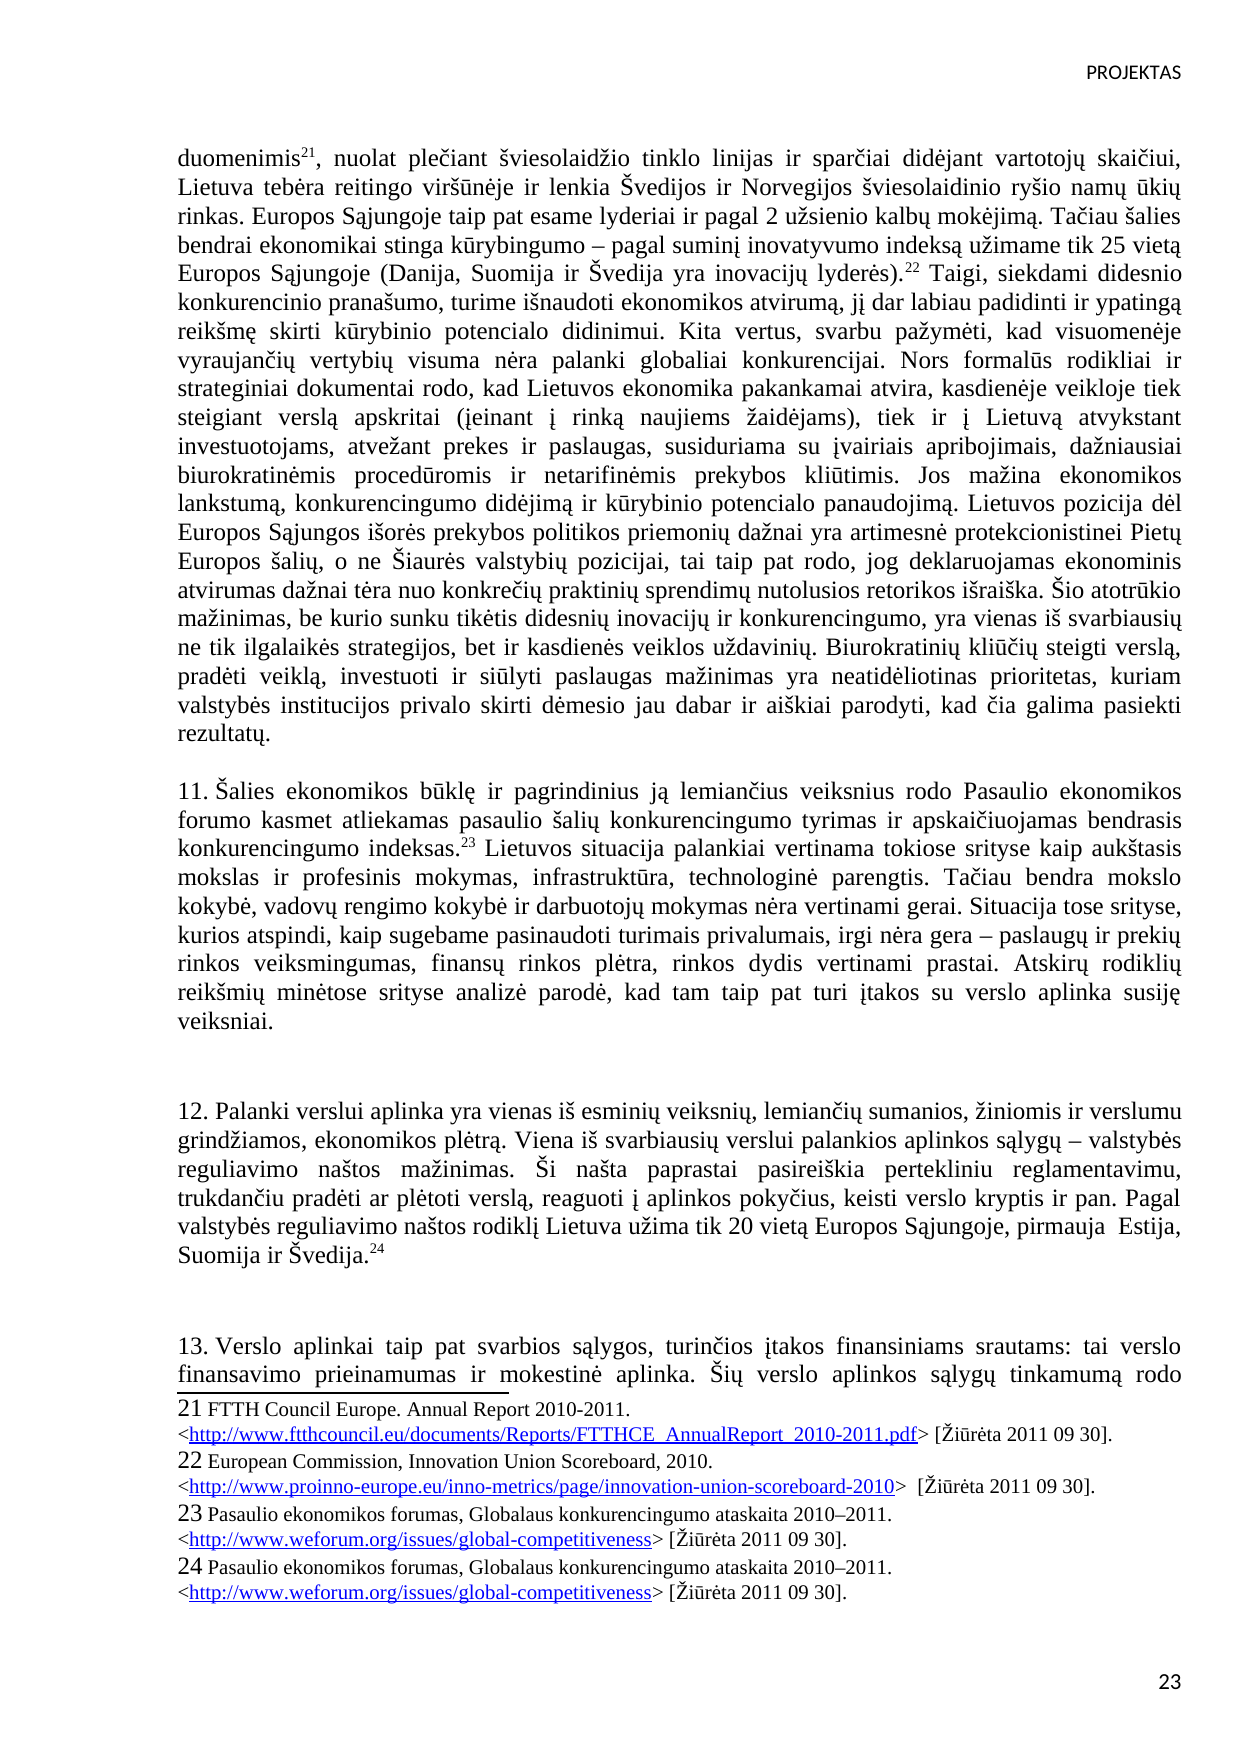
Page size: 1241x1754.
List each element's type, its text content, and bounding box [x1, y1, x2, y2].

text FTTH Council Europe. Annual Report 2010-2011. <http://www.ftthcouncil.eu/documents/Reports/FTTHCE_AnnualReport_2010-2011.pdf> [Žiūrėta 2011 09 30]. [177, 1393, 1181, 1446]
text Pasaulio ekonomikos forumas, Globalaus konkurencingumo ataskaita 2010–2011. <http://www.weforum.org/issues/global-competitiveness> [Žiūrėta 2011 09 30]. [177, 1498, 1181, 1551]
text 12. Palanki verslui aplinka yra vienas iš esminių veiksnių, lemiančių sumanios, žiniomis ir verslumu grindžiamos, ekonomikos plėtrą. Viena iš svarbiausių verslui palankios aplinkos sąlygų – valstybės reguliavimo naštos mažinimas. Ši našta paprastai pasireiškia pertekliniu reglamentavimu, trukdančiu pradėti ar plėtoti verslą, reaguoti į aplinkos pokyčius, keisti verslo kryptis ir pan. Pagal valstybės reguliavimo naštos rodiklį Lietuva užima tik 20 vietą Europos Sąjungoje, pirmauja Estija, Suomija ir Švedija. [177, 1096, 1182, 1269]
text 11. Šalies ekonomikos būklę ir pagrindinius ją lemiančius veiksnius rodo Pasaulio ekonomikos forumo kasmet atliekamas pasaulio šalių konkurencingumo tyrimas ir apskaičiuojamas bendrasis konkurencingumo indeksas. Lietuvos situacija palankiai vertinama tokiose srityse kaip aukštasis mokslas ir profesinis mokymas, infrastruktūra, technologinė parengtis. Tačiau bendra mokslo kokybė, vadovų rengimo kokybė ir darbuotojų mokymas nėra vertinami gerai. Situacija tose srityse, kurios atspindi, kaip sugebame pasinaudoti turimais privalumais, irgi nėra gera – paslaugų ir prekių rinkos veiksmingumas, finansų rinkos plėtra, rinkos dydis vertinami prastai. Atskirų rodiklių reikšmių minėtose srityse analizė parodė, kad tam taip pat turi įtakos su verslo aplinka susiję veiksniai. [177, 776, 1182, 1035]
text Pasaulio ekonomikos forumas, Globalaus konkurencingumo ataskaita 2010–2011. <http://www.weforum.org/issues/global-competitiveness> [Žiūrėta 2011 09 30]. [177, 1551, 1181, 1604]
text European Commission, Innovation Union Scoreboard, 2010. <http://www.proinno-europe.eu/inno-metrics/page/innovation-union-scoreboard-2010> [Žiūrėta 2011 09 30]. [177, 1446, 1181, 1498]
text 13. Verslo aplinkai taip pat svarbios sąlygos, turinčios įtakos finansiniams srautams: tai verslo finansavimo prieinamumas ir mokestinė aplinka. Šių verslo aplinkos sąlygų tinkamumą rodo [177, 1331, 1182, 1388]
text 10. Siekiant konkuruoti pasaulyje ir kurti aukštą pridėtinę vertę, ypač svarbu, kad ekonomika gebėtų prisitaikyti prie pasaulinių procesų ir būtų panaudojamas visuomenės kūrybinis potencialas. Lietuvos ekonomika pasižymi atvirumu kitoms rinkoms – pagal integracijos į tarptautines rinkas laipsnį (tiesioginių užsienio investicijų į šalį ir iš šalies vertė procentais nuo BVP) mūsų integracijos intensyvumas vertinamas 2,3 proc., o Europos Sąjungos vidurkis – 2,2 proc. Turime nemažai privalumų, kurie būtini inovatyvumui plėtoti – pirmaujame pagal plačiajuosčio interneto kokybę, turime tankiausią Europos Sąjungoje viešosios interneto prieigos taškų tinklą. Lietuva išlaiko pirmaujančias pozicijas Europoje pagal šviesolaidinio ryšio naudojimą. „FTTH Council Europe“ duomenimis, nuolat plečiant šviesolaidžio tinklo linijas ir sparčiai didėjant vartotojų skaičiui, Lietuva tebėra reitingo viršūnėje ir lenkia Švedijos ir Norvegijos šviesolaidinio ryšio namų ūkių rinkas. Europos Sąjungoje taip pat esame lyderiai ir pagal 2 užsienio kalbų mokėjimą. Tačiau šalies bendrai ekonomikai stinga kūrybingumo – pagal suminį inovatyvumo indeksą užimame tik 25 vietą Europos Sąjungoje (Danija, Suomija ir Švedija yra inovacijų lyderės). Taigi, siekdami didesnio konkurencinio pranašumo, turime išnaudoti ekonomikos atvirumą, jį dar labiau padidinti ir ypatingą reikšmę skirti kūrybinio potencialo didinimui. Kita vertus, svarbu pažymėti, kad visuomenėje vyraujančių vertybių visuma nėra palanki globaliai konkurencijai. Nors formalūs rodikliai ir strateginiai dokumentai rodo, kad Lietuvos ekonomika pakankamai atvira, kasdienėje veikloje tiek steigiant verslą apskritai (įeinant į rinką naujiems žaidėjams), tiek ir į Lietuvą atvykstant investuotojams, atvežant prekes ir paslaugas, susiduriama su įvairiais apribojimais, dažniausiai biurokratinėmis procedūromis ir netarifinėmis prekybos kliūtimis. Jos mažina ekonomikos lankstumą, konkurencingumo didėjimą ir kūrybinio potencialo panaudojimą. Lietuvos pozicija dėl Europos Sąjungos išorės prekybos politikos priemonių dažnai yra artimesnė protekcionistinei Pietų Europos šalių, o ne Šiaurės valstybių pozicijai, tai taip pat rodo, jog deklaruojamas ekonominis atvirumas dažnai tėra nuo konkrečių praktinių sprendimų nutolusios retorikos išraiška. Šio atotrūkio mažinimas, be kurio sunku tikėtis didesnių inovacijų ir konkurencingumo, yra vienas iš svarbiausių ne tik ilgalaikės strategijos, bet ir kasdienės veiklos uždavinių. Biurokratinių kliūčių steigti verslą, pradėti veiklą, investuoti ir siūlyti paslaugas mažinimas yra neatidėliotinas prioritetas, kuriam valstybės institucijos privalo skirti dėmesio jau dabar ir aiškiai parodyti, kad čia galima pasiekti rezultatų. [177, 143, 1182, 747]
